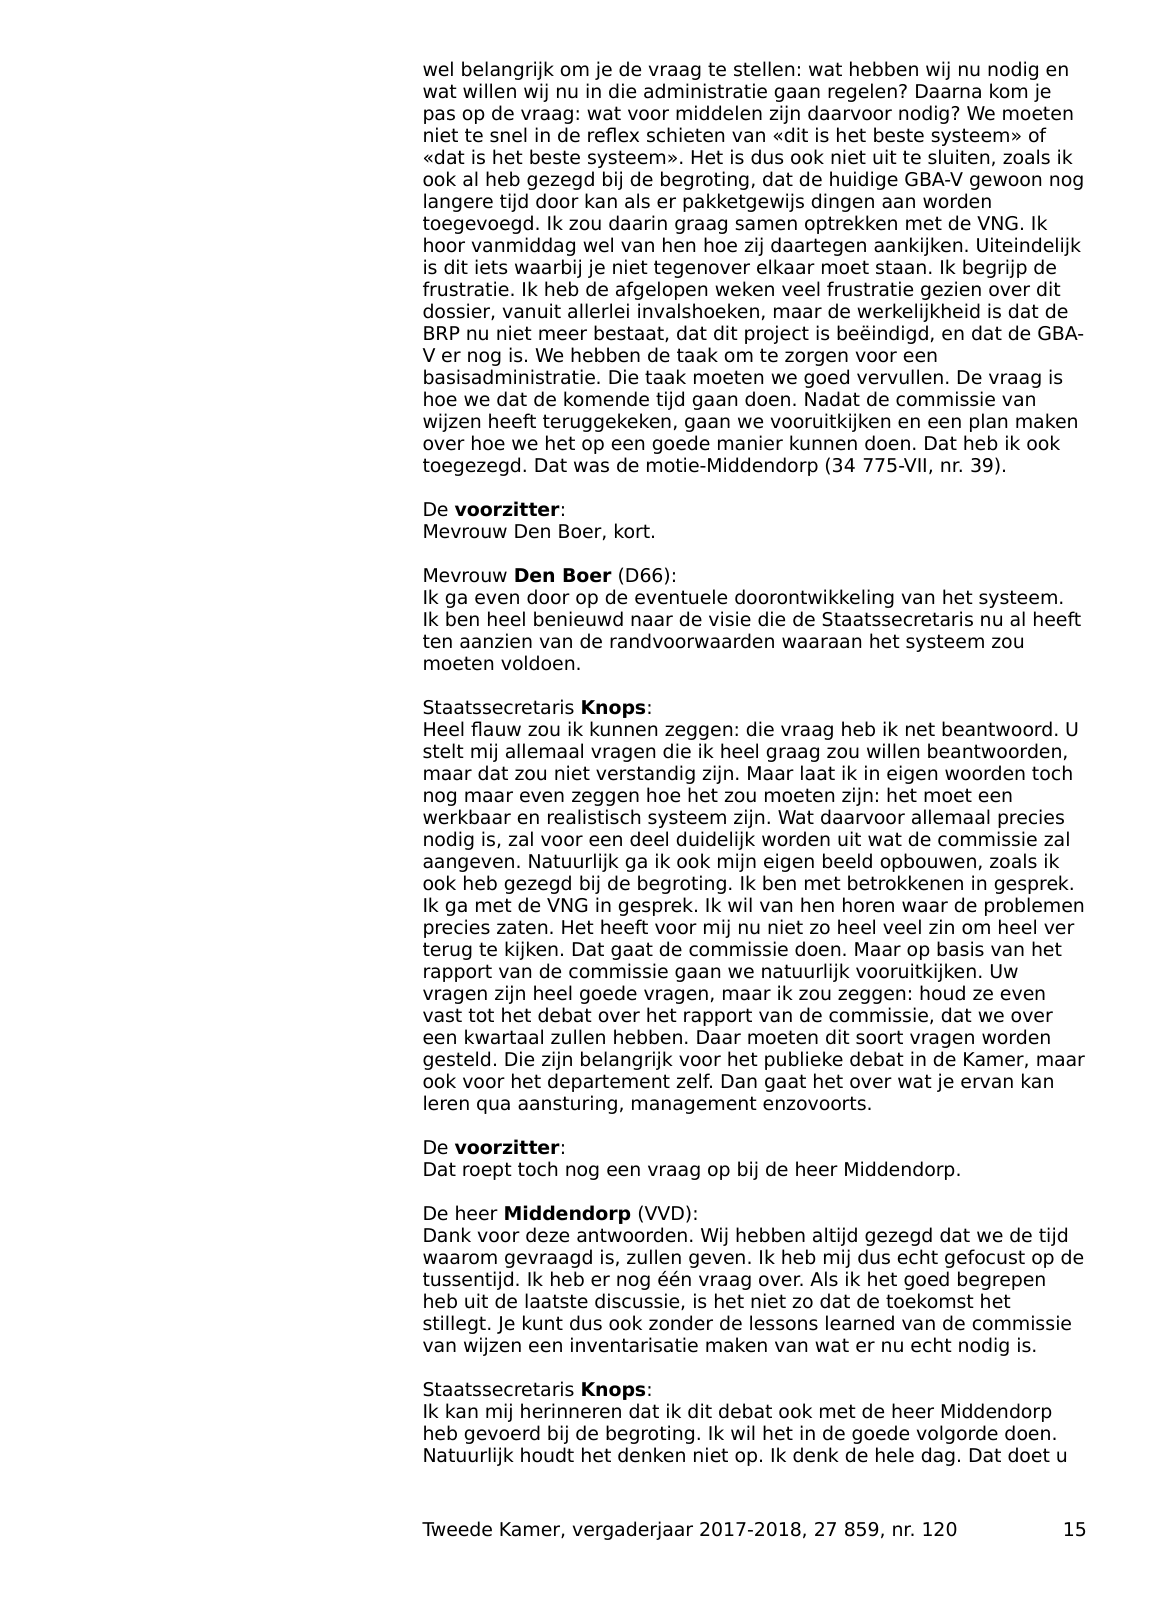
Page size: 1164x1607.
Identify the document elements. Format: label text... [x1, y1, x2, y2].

text Heel flauw zou ik kunnen zeggen: die vraag heb ik net beantwoord. U stelt mij allemaal vragen die ik heel graag zou willen beantwoorden, maar dat zou niet verstandig zijn. Maar laat ik in eigen woorden toch nog maar even zeggen hoe het zou moeten zijn: het moet een werkbaar en realistisch systeem zijn. Wat daarvoor allemaal precies nodig is, zal voor een deel duidelijk worden uit wat de commissie zal aangeven. Natuurlijk ga ik ook mijn eigen beeld opbouwen, zoals ik ook heb gezegd bij de begroting. Ik ben met betrokkenen in gesprek. Ik ga met de VNG in gesprek. Ik wil van hen horen waar de problemen precies zaten. Het heeft voor mij nu niet zo heel veel zin om heel ver terug te kijken. Dat gaat de commissie doen. Maar op basis van het rapport van de commissie gaan we natuurlijk vooruitkijken. Uw vragen zijn heel goede vragen, maar ik zou zeggen: houd ze even vast tot het debat over het rapport van de commissie, dat we over een kwartaal zullen hebben. Daar moeten dit soort vragen worden gesteld. Die zijn belangrijk voor het publieke debat in de Kamer, maar ook voor het departement zelf. Dan gaat het over wat je ervan kan leren qua aansturing, management enzovoorts. [422, 719, 1087, 1115]
text Dat roept toch nog een vraag op bij de heer Middendorp. [422, 1159, 1087, 1181]
text Mevrouw Den Boer (D66): [422, 565, 1087, 587]
text Ik ga even door op de eventuele doorontwikkeling van het systeem. Ik ben heel benieuwd naar de visie die de Staatssecretaris nu al heeft ten aanzien van de randvoorwaarden waaraan het systeem zou moeten voldoen. [422, 587, 1087, 675]
text De voorzitter: [422, 499, 1087, 521]
text Staatssecretaris Knops: [422, 1379, 1087, 1401]
text Dank voor deze antwoorden. Wij hebben altijd gezegd dat we de tijd waarom gevraagd is, zullen geven. Ik heb mij dus echt gefocust op de tussentijd. Ik heb er nog één vraag over. Als ik het goed begrepen heb uit de laatste discussie, is het niet zo dat de toekomst het stillegt. Je kunt dus ook zonder de lessons learned van de commissie van wijzen een inventarisatie maken van wat er nu echt nodig is. [422, 1225, 1087, 1357]
text Ik kan mij herinneren dat ik dit debat ook met de heer Middendorp heb gevoerd bij de begroting. Ik wil het in de goede volgorde doen. Natuurlijk houdt het denken niet op. Ik denk de hele dag. Dat doet u [422, 1401, 1087, 1467]
text Mevrouw Den Boer, kort. [422, 521, 1087, 543]
text wel belangrijk om je de vraag te stellen: wat hebben wij nu nodig en wat willen wij nu in die administratie gaan regelen? Daarna kom je pas op de vraag: wat voor middelen zijn daarvoor nodig? We moeten niet te snel in de reflex schieten van «dit is het beste systeem» of «dat is het beste systeem». Het is dus ook niet uit te sluiten, zoals ik ook al heb gezegd bij de begroting, dat de huidige GBA-V gewoon nog langere tijd door kan als er pakketgewijs dingen aan worden toegevoegd. Ik zou daarin graag samen optrekken met de VNG. Ik hoor vanmiddag wel van hen hoe zij daartegen aankijken. Uiteindelijk is dit iets waarbij je niet tegenover elkaar moet staan. Ik begrijp de frustratie. Ik heb de afgelopen weken veel frustratie gezien over dit dossier, vanuit allerlei invalshoeken, maar de werkelijkheid is dat de BRP nu niet meer bestaat, dat dit project is beëindigd, en dat de GBA-V er nog is. We hebben de taak om te zorgen voor een basisadministratie. Die taak moeten we goed vervullen. De vraag is hoe we dat de komende tijd gaan doen. Nadat de commissie van wijzen heeft teruggekeken, gaan we vooruitkijken en een plan maken over hoe we het op een goede manier kunnen doen. Dat heb ik ook toegezegd. Dat was de motie-Middendorp (34 775-VII, nr. 39). [422, 59, 1087, 477]
text Staatssecretaris Knops: [422, 697, 1087, 719]
text De heer Middendorp (VVD): [422, 1203, 1087, 1225]
text De voorzitter: [422, 1137, 1087, 1159]
